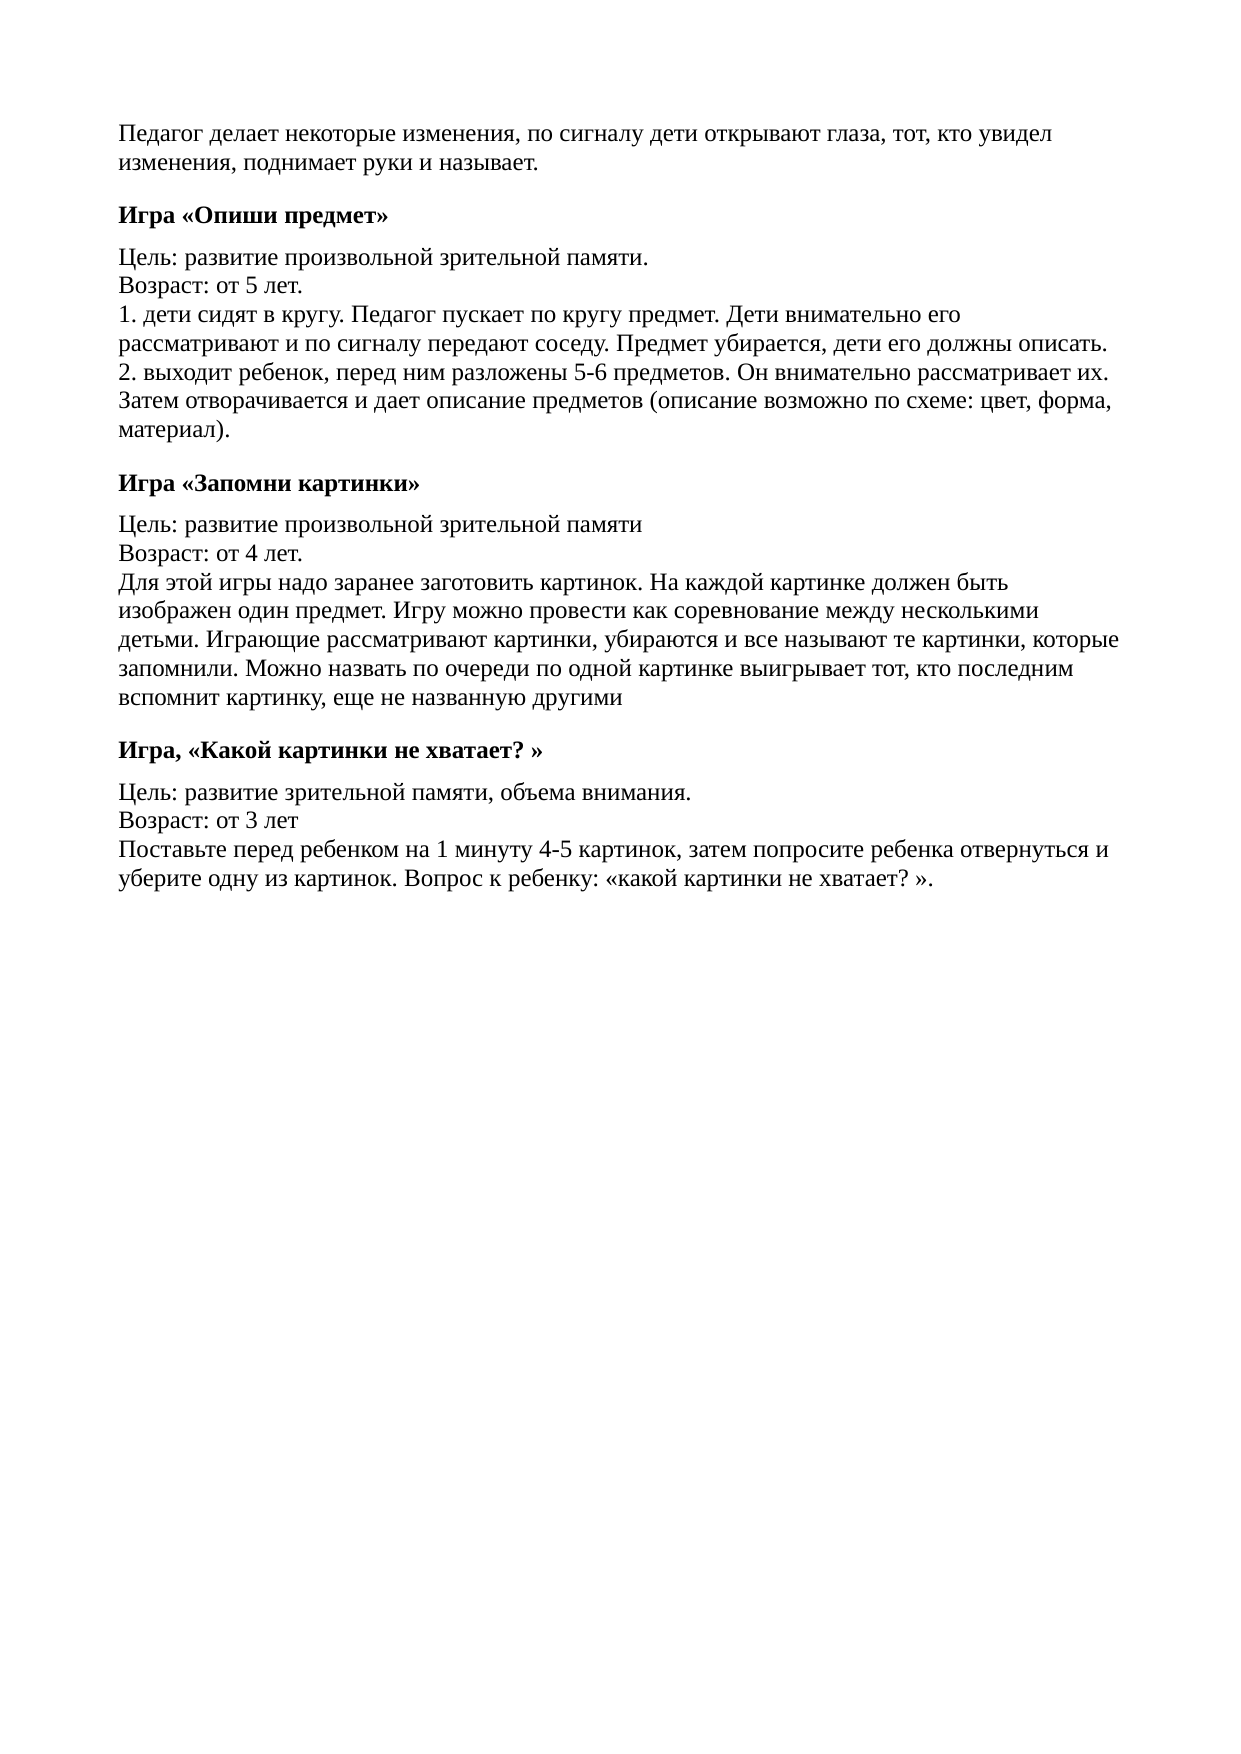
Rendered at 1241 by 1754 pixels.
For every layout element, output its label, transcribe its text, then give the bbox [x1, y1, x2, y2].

text Возраст: от 5 лет. [118, 271, 1122, 299]
text Педагог делает некоторые изменения, по сигналу дети открывают глаза, тот, кто увидел изменения, поднимает руки и называет. [118, 118, 1122, 176]
text Цель: развитие произвольной зрительной памяти [118, 509, 1122, 538]
text Для этой игры надо заранее заготовить картинок. На каждой картинке должен быть изображен один предмет. Игру можно провести как соревнование между несколькими детьми. Играющие рассматривают картинки, убираются и все называют те картинки, которые запомнили. Можно назвать по очереди по одной картинке выигрывает тот, кто последним вспомнит картинку, еще не названную другими [118, 567, 1122, 711]
subtitle Игра, «Какой картинки не хватает? » [118, 736, 1122, 764]
text Цель: развитие зрительной памяти, объема внимания. [118, 777, 1122, 806]
subtitle Игра «Опиши предмет» [118, 201, 1122, 229]
text Цель: развитие произвольной зрительной памяти. [118, 242, 1122, 271]
text Поставьте перед ребенком на 1 минуту 4-5 картинок, затем попросите ребенка отвернуться и уберите одну из картинок. Вопрос к ребенку: «какой картинки не хватает? ». [118, 834, 1122, 892]
text 2. выходит ребенок, перед ним разложены 5-6 предметов. Он внимательно рассматривает их. Затем отворачивается и дает описание предметов (описание возможно по схеме: цвет, форма, материал). [118, 357, 1122, 443]
subtitle Игра «Запомни картинки» [118, 468, 1122, 497]
text Возраст: от 4 лет. [118, 538, 1122, 567]
text 1. дети сидят в кругу. Педагог пускает по кругу предмет. Дети внимательно его рассматривают и по сигналу передают соседу. Предмет убирается, дети его должны описать. [118, 299, 1122, 357]
text Возраст: от 3 лет [118, 806, 1122, 834]
